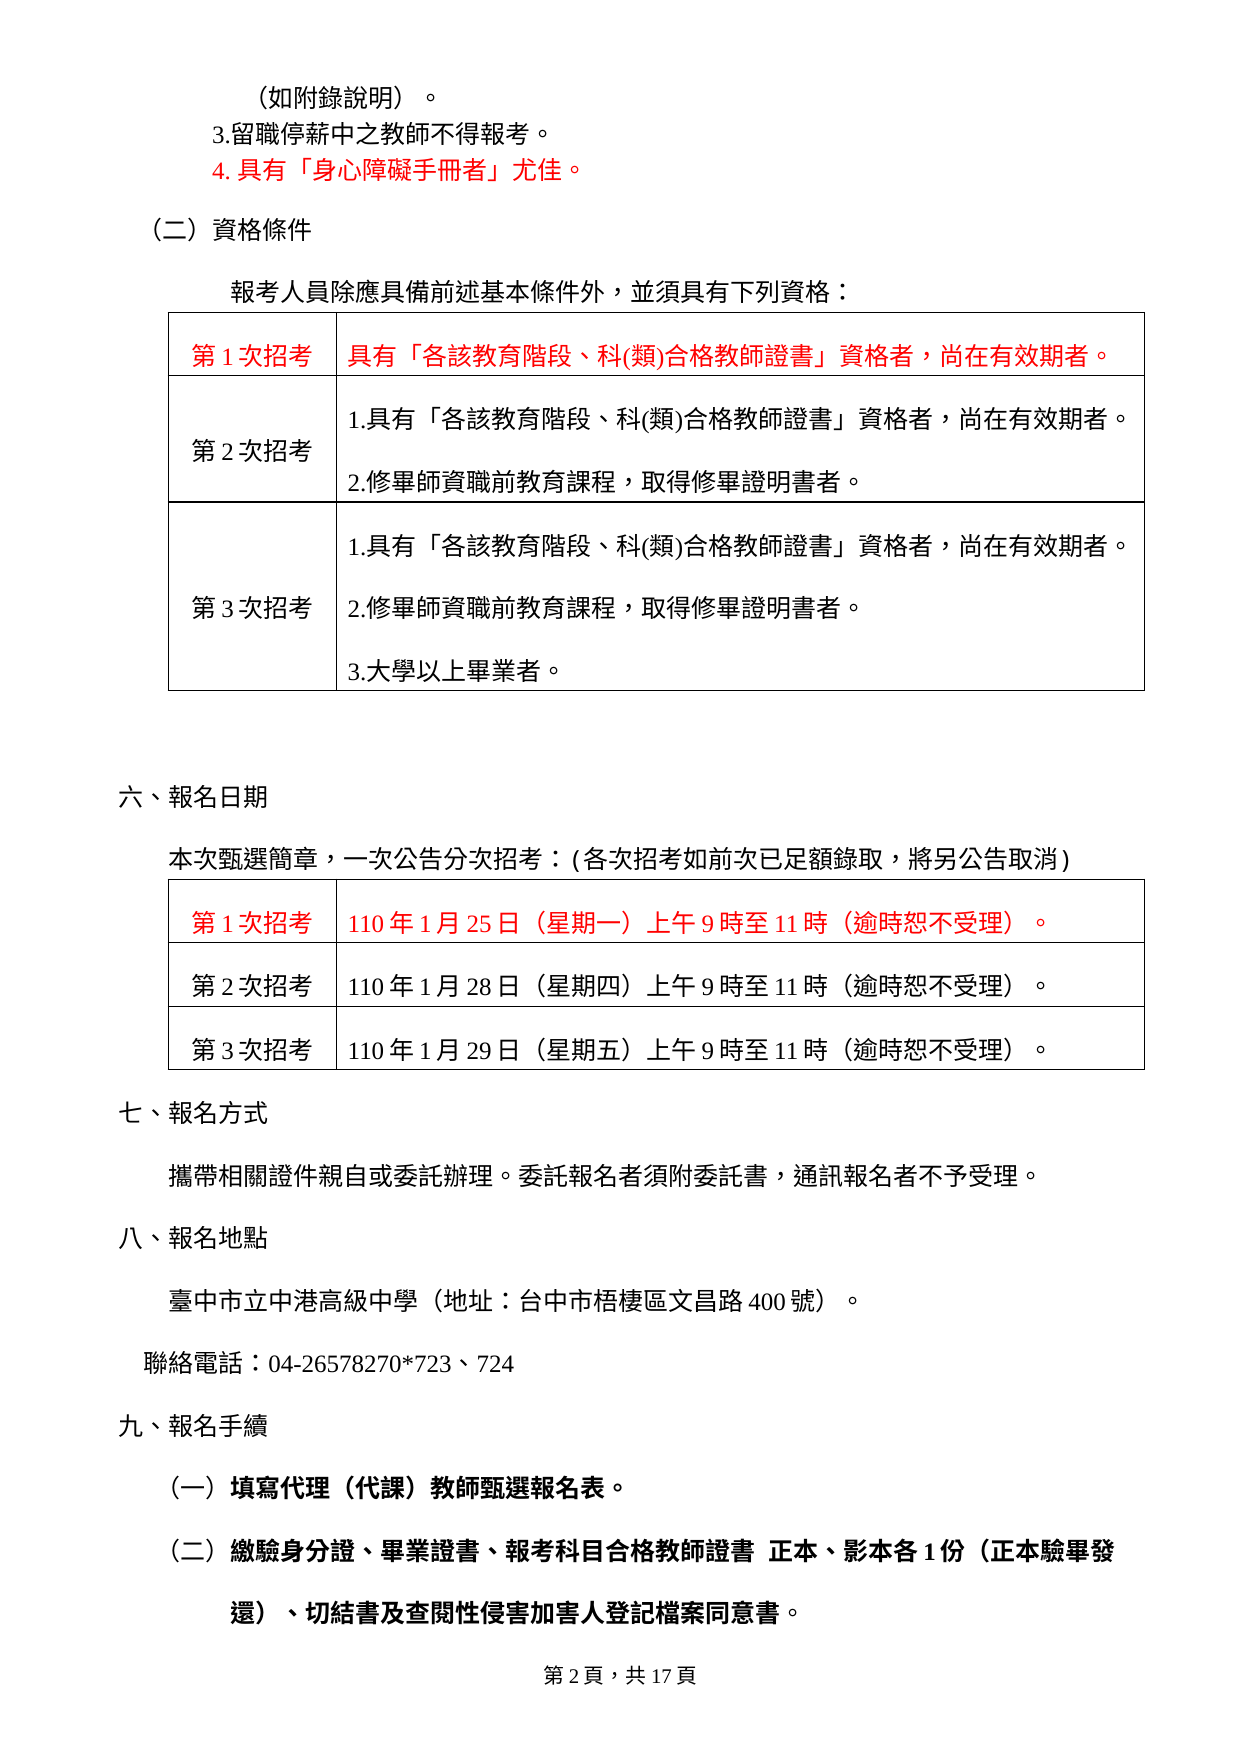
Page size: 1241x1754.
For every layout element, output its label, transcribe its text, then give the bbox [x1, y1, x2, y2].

table_header 110年1月25日（星期一）上午9時至11時（逾時恕不受理）。 [337, 880, 1144, 942]
table_cell 1.具有「各該教育階段、科(類)合格教師證書」資格者，尚在有效期者。 2.修畢師資職前教育課程，取得修畢證明書者。 [337, 376, 1144, 501]
table_cell 110年1月28日（星期四）上午9時至11時（逾時恕不受理）。 [337, 943, 1144, 1006]
table_header 具有「各該教育階段、科(類)合格教師證書」資格者，尚在有效期者。 [337, 313, 1144, 375]
text 七、報名方式 攜帶相關證件親自或委託辦理。委託報名者須附委託書，通訊報名者不予受理。 [118, 1070, 1122, 1195]
text 報考人員除應具備前述基本條件外，並須具有下列資格： [168, 249, 1122, 312]
text 3.留職停薪中之教師不得報考。 [206, 114, 1122, 151]
text （如附錄說明）。 [206, 78, 1122, 114]
text 九、報名手續 [118, 1383, 1122, 1445]
table_cell 第3次招考 [169, 1007, 336, 1069]
text 八、報名地點 臺中市立中港高級中學（地址：台中市梧棲區文昌路400號）。 [118, 1195, 1122, 1320]
table_cell 1.具有「各該教育階段、科(類)合格教師證書」資格者，尚在有效期者。 2.修畢師資職前教育課程，取得修畢證明書者。 3.大學以上畢業者。 [337, 503, 1144, 690]
text （一）填寫代理（代課）教師甄選報名表。 [118, 1445, 1122, 1508]
table_cell 第3次招考 [169, 503, 336, 690]
table_header 第1次招考 [169, 313, 336, 375]
text 4. 具有「身心障礙手冊者」尤佳。 [206, 151, 1122, 187]
text 六、報名日期 本次甄選簡章，一次公告分次招考：(各次招考如前次已足額錄取，將另公告取消) [118, 753, 1122, 878]
table_cell 第2次招考 [169, 376, 336, 501]
table_cell 110年1月29日（星期五）上午9時至11時（逾時恕不受理）。 [337, 1007, 1144, 1069]
text （二）繳驗身分證、畢業證書、報考科目合格教師證書 正本、影本各1份（正本驗畢發還）、切結書及查閱性侵害加害人登記檔案同意書。 [156, 1508, 1122, 1633]
text 聯絡電話：04-26578270*723、724 [118, 1320, 1122, 1383]
table_header 第1次招考 [169, 880, 336, 942]
text （二）資格條件 [118, 187, 1122, 249]
table_cell 第2次招考 [169, 943, 336, 1006]
